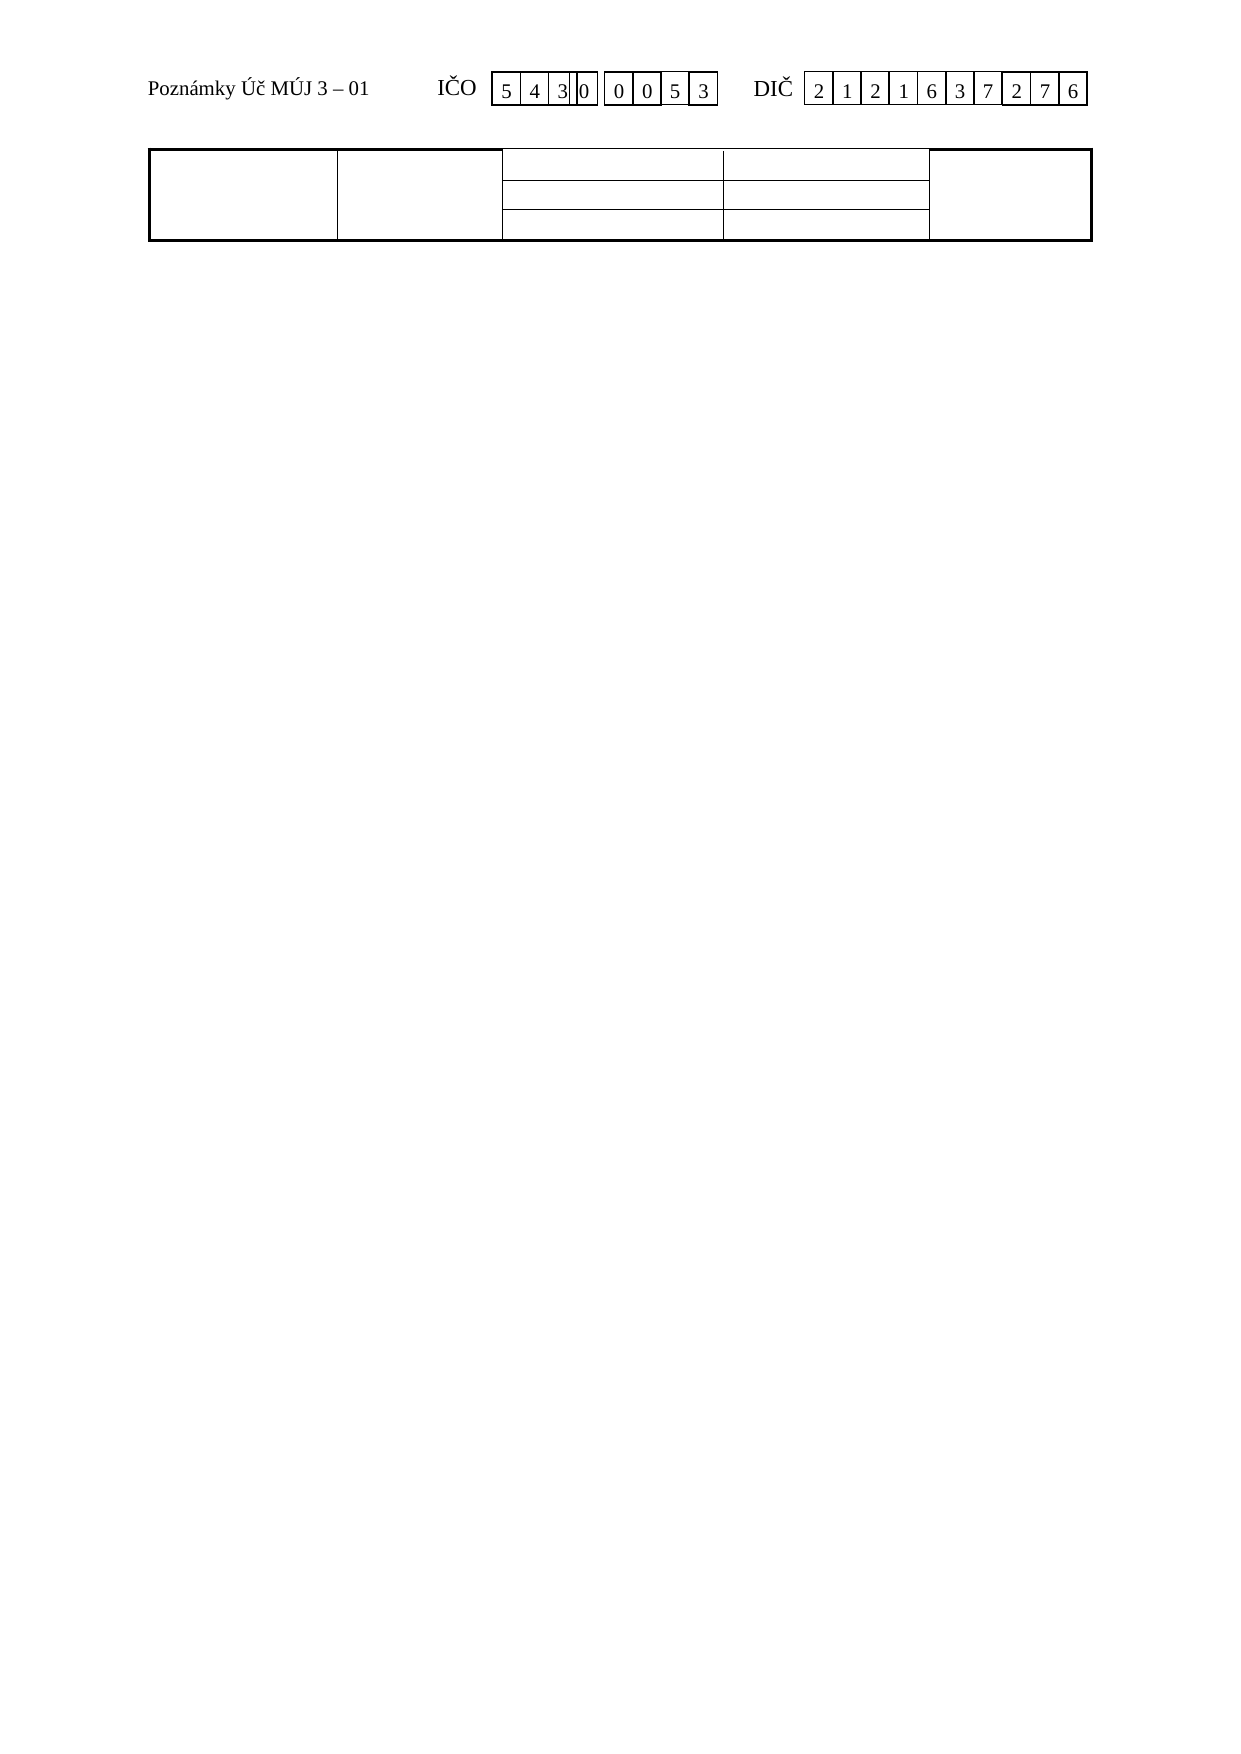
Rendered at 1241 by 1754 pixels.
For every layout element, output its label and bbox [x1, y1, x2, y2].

table_cell [503, 210, 723, 239]
table_cell [503, 181, 723, 209]
table_cell [724, 210, 929, 239]
table_cell [151, 151, 337, 239]
table_cell [930, 151, 1090, 239]
table_cell [338, 151, 502, 239]
table_cell [724, 181, 929, 209]
table_cell [503, 149, 723, 179]
table_cell [724, 149, 929, 179]
